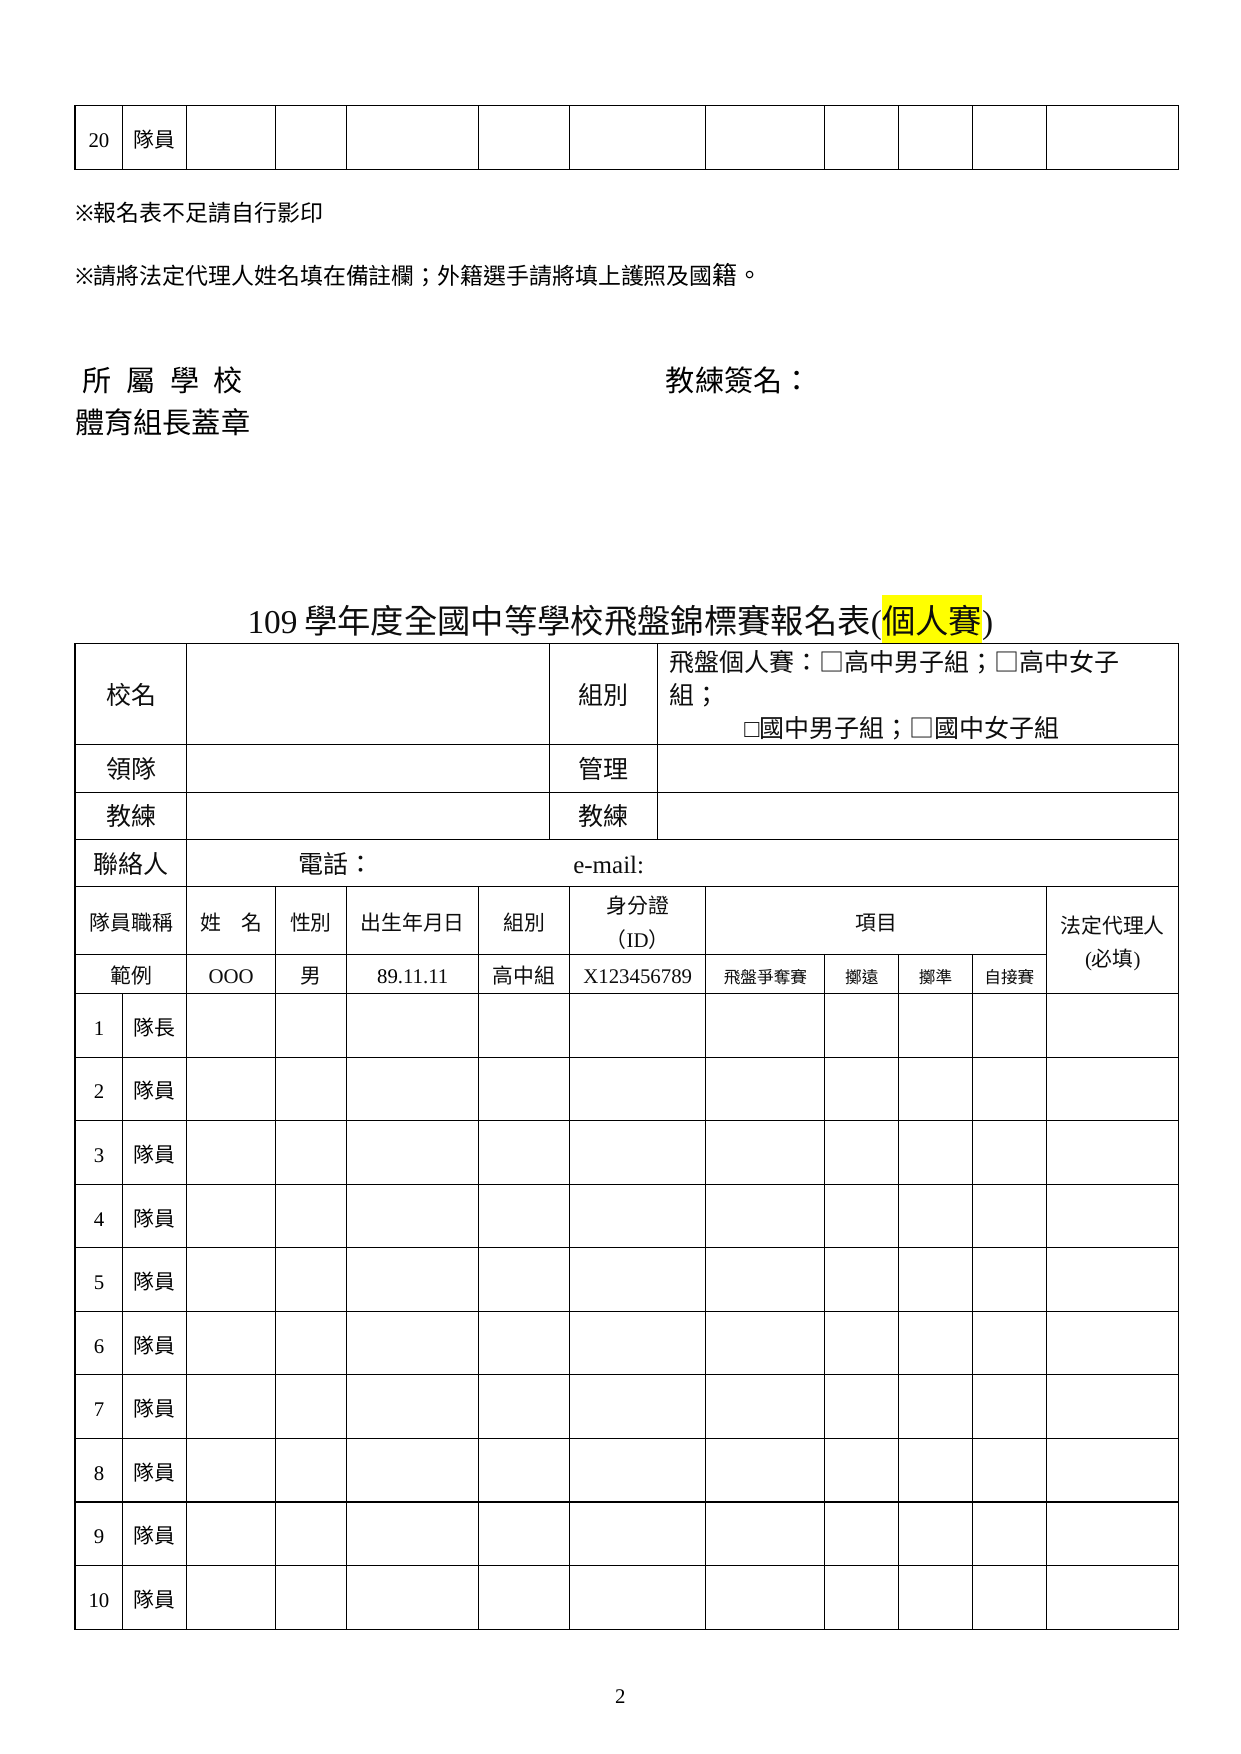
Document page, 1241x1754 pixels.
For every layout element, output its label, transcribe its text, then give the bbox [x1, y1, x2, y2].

table_cell [347, 1185, 478, 1247]
table_cell 領隊 [76, 745, 186, 792]
table_header [187, 644, 549, 744]
table_cell [1047, 106, 1178, 168]
table_cell 擲準 [899, 955, 972, 993]
table_cell [276, 994, 346, 1057]
table_cell [187, 793, 549, 839]
table_cell [347, 1121, 478, 1184]
table_cell [973, 1312, 1046, 1374]
table_cell [899, 1058, 972, 1120]
table_cell [347, 106, 478, 168]
table_cell [347, 1566, 478, 1628]
table_cell [1047, 1375, 1178, 1438]
table_cell 管理 [550, 745, 657, 792]
table_cell [187, 745, 549, 792]
table_cell [570, 1312, 705, 1374]
table_cell 隊員 [123, 1312, 186, 1374]
table_cell 隊員 [123, 1248, 186, 1311]
table_cell [973, 1566, 1046, 1628]
text ※報名表不足請自行影印 [75, 170, 1165, 232]
table_cell [706, 1503, 824, 1565]
table_cell 飛盤爭奪賽 [706, 955, 824, 993]
table_cell [570, 1121, 705, 1184]
table_cell 男 [276, 955, 346, 993]
table_cell [479, 106, 569, 168]
table_cell [825, 1121, 898, 1184]
table_cell [479, 1248, 569, 1311]
table_cell 出生年月日 [347, 887, 478, 954]
text 體育組長蓋章 [75, 399, 1165, 442]
table_cell 法定代理人 (必填) [1047, 887, 1178, 993]
table_cell [706, 1121, 824, 1184]
table_cell 組別 [479, 887, 569, 954]
table_cell [276, 1375, 346, 1438]
table_cell [570, 1185, 705, 1247]
table_cell [276, 1312, 346, 1374]
table_cell [187, 1439, 275, 1501]
table_cell [187, 1566, 275, 1628]
table_cell [347, 1312, 478, 1374]
table_cell 聯絡人 [76, 840, 186, 886]
table_cell [706, 1058, 824, 1120]
table_cell [187, 106, 275, 168]
table_cell 教練 [76, 793, 186, 839]
table_header 校名 [76, 644, 186, 744]
table_cell 89.11.11 [347, 955, 478, 993]
table_cell 教練 [550, 793, 657, 839]
table_cell [187, 1185, 275, 1247]
table_cell [973, 1503, 1046, 1565]
table_cell [658, 793, 1178, 839]
table_cell [479, 1185, 569, 1247]
table_cell [187, 1058, 275, 1120]
table_cell [973, 994, 1046, 1057]
table_cell [1047, 1566, 1178, 1628]
table_cell 20 [76, 106, 122, 168]
table_cell [825, 1566, 898, 1628]
table_cell [1047, 1312, 1178, 1374]
table_cell 3 [76, 1121, 122, 1184]
table_cell 7 [76, 1375, 122, 1438]
table_cell [276, 1185, 346, 1247]
table_cell [973, 1248, 1046, 1311]
table_cell [479, 1566, 569, 1628]
table_cell [899, 1185, 972, 1247]
table_cell [973, 1439, 1046, 1501]
table_cell [1047, 1439, 1178, 1501]
table_cell [973, 1185, 1046, 1247]
table_cell [187, 1503, 275, 1565]
table_cell 隊員職稱 [76, 887, 186, 954]
table_cell 高中組 [479, 955, 569, 993]
table_cell [347, 1248, 478, 1311]
table_cell [570, 1375, 705, 1438]
table_cell 6 [76, 1312, 122, 1374]
table_cell [706, 1312, 824, 1374]
table_cell [706, 1375, 824, 1438]
table_cell [1047, 1503, 1178, 1565]
table_cell 隊員 [123, 1121, 186, 1184]
table_cell [825, 1503, 898, 1565]
table_cell [570, 106, 705, 168]
table_header 飛盤個人賽：□高中男子組；□高中女子組； □國中男子組；□國中女子組 [658, 644, 1178, 744]
table_cell [658, 745, 1178, 792]
table_cell 隊員 [123, 1566, 186, 1628]
table_cell 隊員 [123, 1375, 186, 1438]
table_cell OOO [187, 955, 275, 993]
table_cell 隊長 [123, 994, 186, 1057]
table_cell 姓 名 [187, 887, 275, 954]
table_cell [1047, 1121, 1178, 1184]
table_cell [899, 106, 972, 168]
table_cell [347, 1375, 478, 1438]
table_cell 1 [76, 994, 122, 1057]
table_cell [570, 1503, 705, 1565]
table_cell [706, 994, 824, 1057]
table_cell 10 [76, 1566, 122, 1628]
table_cell 4 [76, 1185, 122, 1247]
table_cell [706, 1185, 824, 1247]
table_cell [276, 1439, 346, 1501]
table_cell [276, 1503, 346, 1565]
table_cell [973, 1058, 1046, 1120]
table_cell [706, 1439, 824, 1501]
table_cell [479, 1503, 569, 1565]
table_cell [276, 1121, 346, 1184]
table_cell 5 [76, 1248, 122, 1311]
table_cell [825, 994, 898, 1057]
table_cell [570, 1058, 705, 1120]
table_cell [825, 1375, 898, 1438]
table_cell [187, 1375, 275, 1438]
table_cell 擲遠 [825, 955, 898, 993]
table_cell [1047, 1185, 1178, 1247]
table_cell [706, 106, 824, 168]
table_cell [479, 1439, 569, 1501]
table_cell [825, 1312, 898, 1374]
table_cell [706, 1566, 824, 1628]
table_cell [479, 1121, 569, 1184]
table_cell [899, 1312, 972, 1374]
table_cell [899, 1566, 972, 1628]
text 109學年度全國中等學校飛盤錦標賽報名表(個人賽) [75, 595, 1165, 643]
table_cell [899, 1121, 972, 1184]
table_cell 8 [76, 1439, 122, 1501]
table_cell 隊員 [123, 1185, 186, 1247]
table_cell 隊員 [123, 1439, 186, 1501]
table_cell [187, 994, 275, 1057]
table_cell [1047, 1248, 1178, 1311]
text ※請將法定代理人姓名填在備註欄；外籍選手請將填上護照及國籍。 [75, 232, 1165, 294]
table_cell [347, 1503, 478, 1565]
table_cell 9 [76, 1503, 122, 1565]
table_cell [899, 1375, 972, 1438]
table_cell [479, 1312, 569, 1374]
table_cell 性別 [276, 887, 346, 954]
table_cell 隊員 [123, 1503, 186, 1565]
table_cell [276, 1248, 346, 1311]
table_cell [825, 1439, 898, 1501]
table_cell [825, 1058, 898, 1120]
table_cell [570, 1248, 705, 1311]
table_cell [825, 106, 898, 168]
table_header 組別 [550, 644, 657, 744]
table_cell [570, 994, 705, 1057]
table_cell X123456789 [570, 955, 705, 993]
table_cell [347, 1439, 478, 1501]
table_cell [570, 1566, 705, 1628]
table_cell [973, 1375, 1046, 1438]
table_cell [825, 1248, 898, 1311]
table_cell [347, 1058, 478, 1120]
table_cell [899, 1439, 972, 1501]
table_cell [187, 1121, 275, 1184]
table_cell [276, 1058, 346, 1120]
table_cell [1047, 994, 1178, 1057]
table_cell [570, 1439, 705, 1501]
table_cell [276, 106, 346, 168]
table_cell [973, 1121, 1046, 1184]
table_cell 項目 [706, 887, 1046, 954]
table_cell [187, 1248, 275, 1311]
table_cell [899, 994, 972, 1057]
table_cell 電話： e-mail: [187, 840, 1178, 886]
table_cell [187, 1312, 275, 1374]
table_cell [276, 1566, 346, 1628]
table_cell [706, 1248, 824, 1311]
table_cell 隊員 [123, 106, 186, 168]
table_cell [973, 106, 1046, 168]
table_cell [899, 1248, 972, 1311]
table_cell [479, 994, 569, 1057]
table_cell 隊員 [123, 1058, 186, 1120]
table_cell 2 [76, 1058, 122, 1120]
table_cell [1047, 1058, 1178, 1120]
table_cell 自接賽 [973, 955, 1046, 993]
table_cell 身分證（ID） [570, 887, 705, 954]
table_cell [825, 1185, 898, 1247]
table_cell [899, 1503, 972, 1565]
table_cell 範例 [76, 955, 186, 993]
table_cell [479, 1375, 569, 1438]
text 所 屬 學 校 教練簽名： [75, 357, 1165, 399]
table_cell [479, 1058, 569, 1120]
table_cell [347, 994, 478, 1057]
